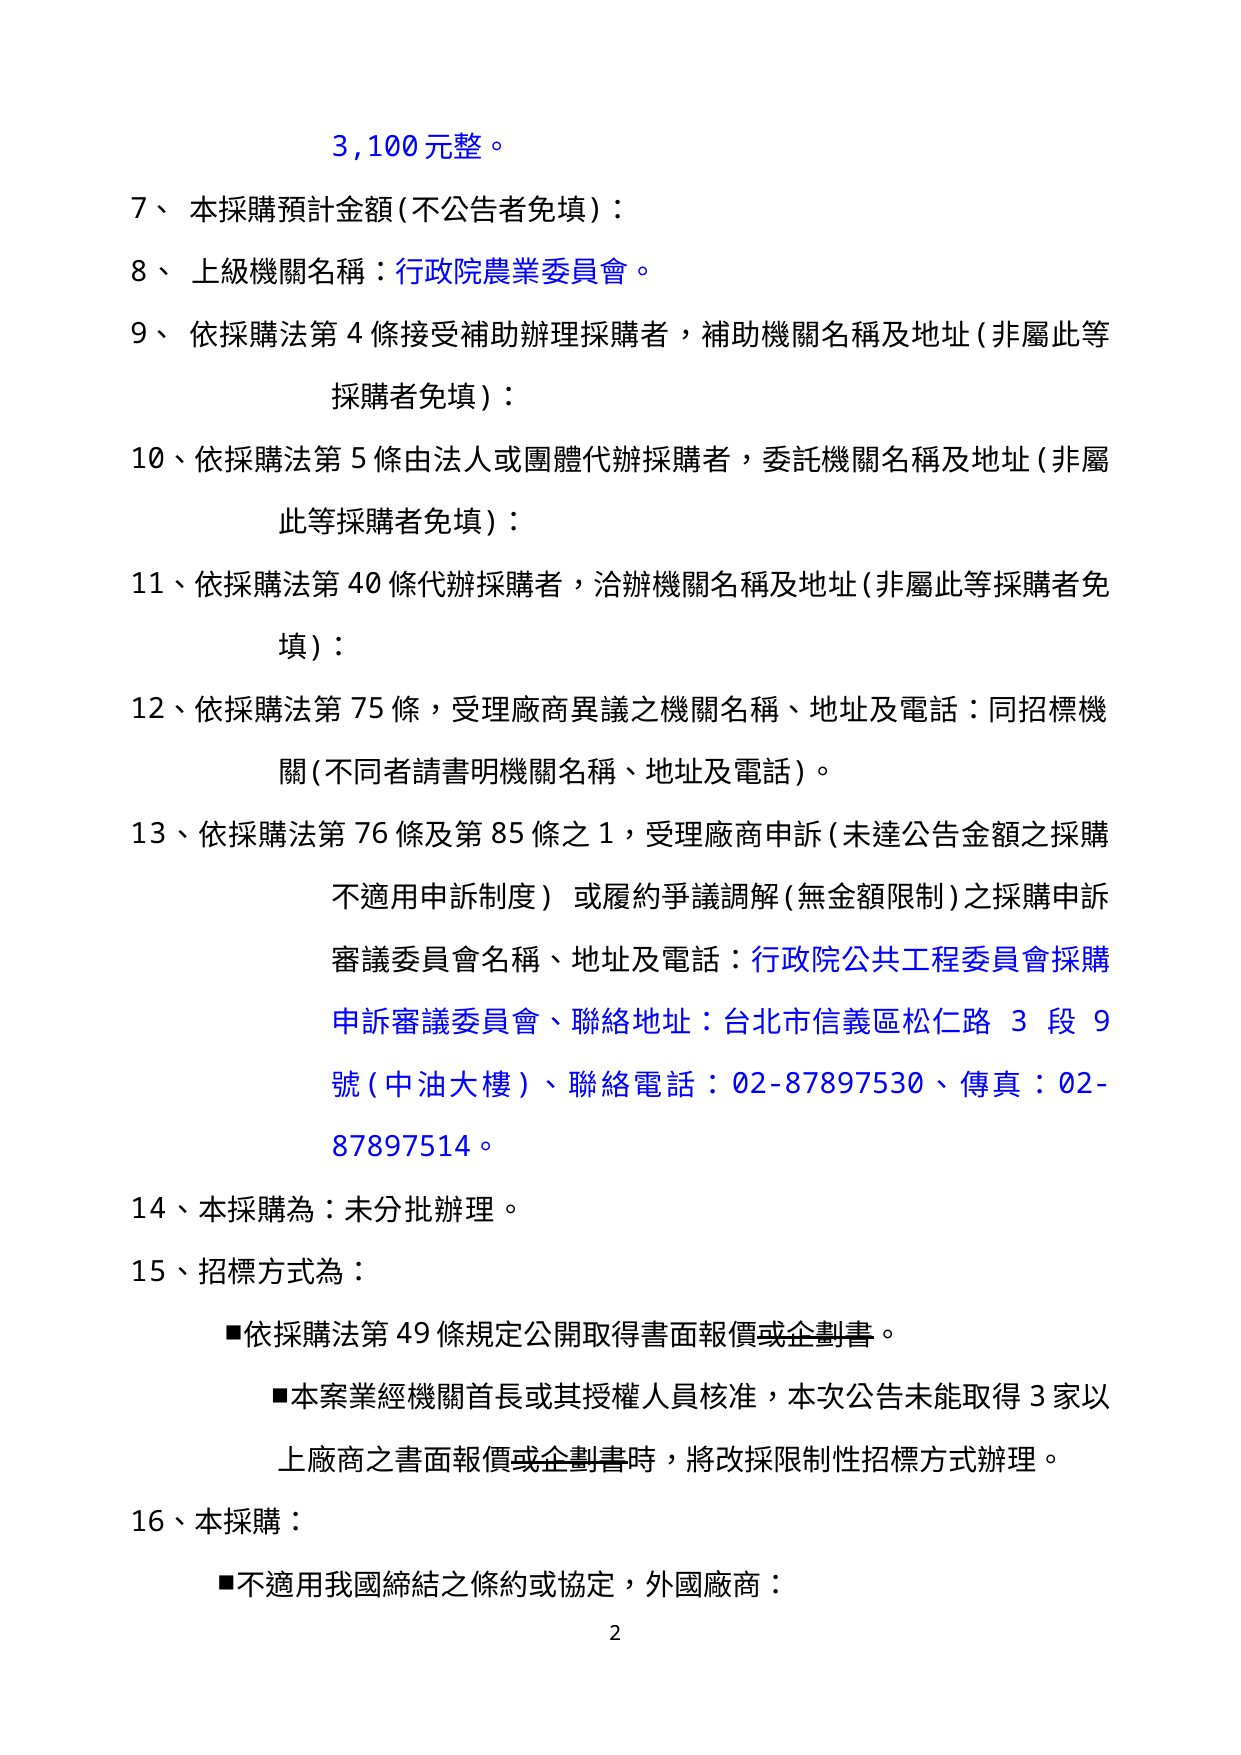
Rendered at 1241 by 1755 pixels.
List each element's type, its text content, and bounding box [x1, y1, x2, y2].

list 本採購為：未分批辦理。 [130, 1166, 1110, 1228]
list 依採購法第40條代辦採購者，洽辦機關名稱及地址(非屬此等採購者免填)： [130, 541, 1110, 666]
list 本採購預計金額(不公告者免填)： [130, 166, 1110, 228]
list 招標方式為： [130, 1228, 1110, 1291]
list 依採購法第76條及第85條之1，受理廠商申訴(未達公告金額之採購不適用申訴制度) 或履約爭議調解(無金額限制)之採購申訴審議委員會名稱、地址及電話：行政院公共工程委員會採購申訴審議委員會、聯絡地址：台北市信義區松仁路 3 段 9 號(中油大樓)、聯絡電話：02-87897530、傳真：02-87897514。 [130, 791, 1110, 1166]
text ■本案業經機關首長或其授權人員核准，本次公告未能取得3家以上廠商之書面報價或企劃書時，將改採限制性招標方式辦理。 [130, 1353, 1110, 1478]
list 本採購： [130, 1478, 1110, 1541]
list 上級機關名稱：行政院農業委員會。 [130, 228, 1110, 291]
list 依採購法第75條，受理廠商異議之機關名稱、地址及電話：同招標機關(不同者請書明機關名稱、地址及電話)。 [130, 666, 1110, 791]
text ■依採購法第49條規定公開取得書面報價或企劃書。 [130, 1291, 1110, 1353]
list 3,100元整。 [130, 103, 1110, 166]
list 依採購法第5條由法人或團體代辦採購者，委託機關名稱及地址(非屬此等採購者免填)： [130, 416, 1110, 541]
text ■不適用我國締結之條約或協定，外國廠商： [217, 1541, 1110, 1603]
list 依採購法第4條接受補助辦理採購者，補助機關名稱及地址(非屬此等採購者免填)： [130, 291, 1110, 416]
